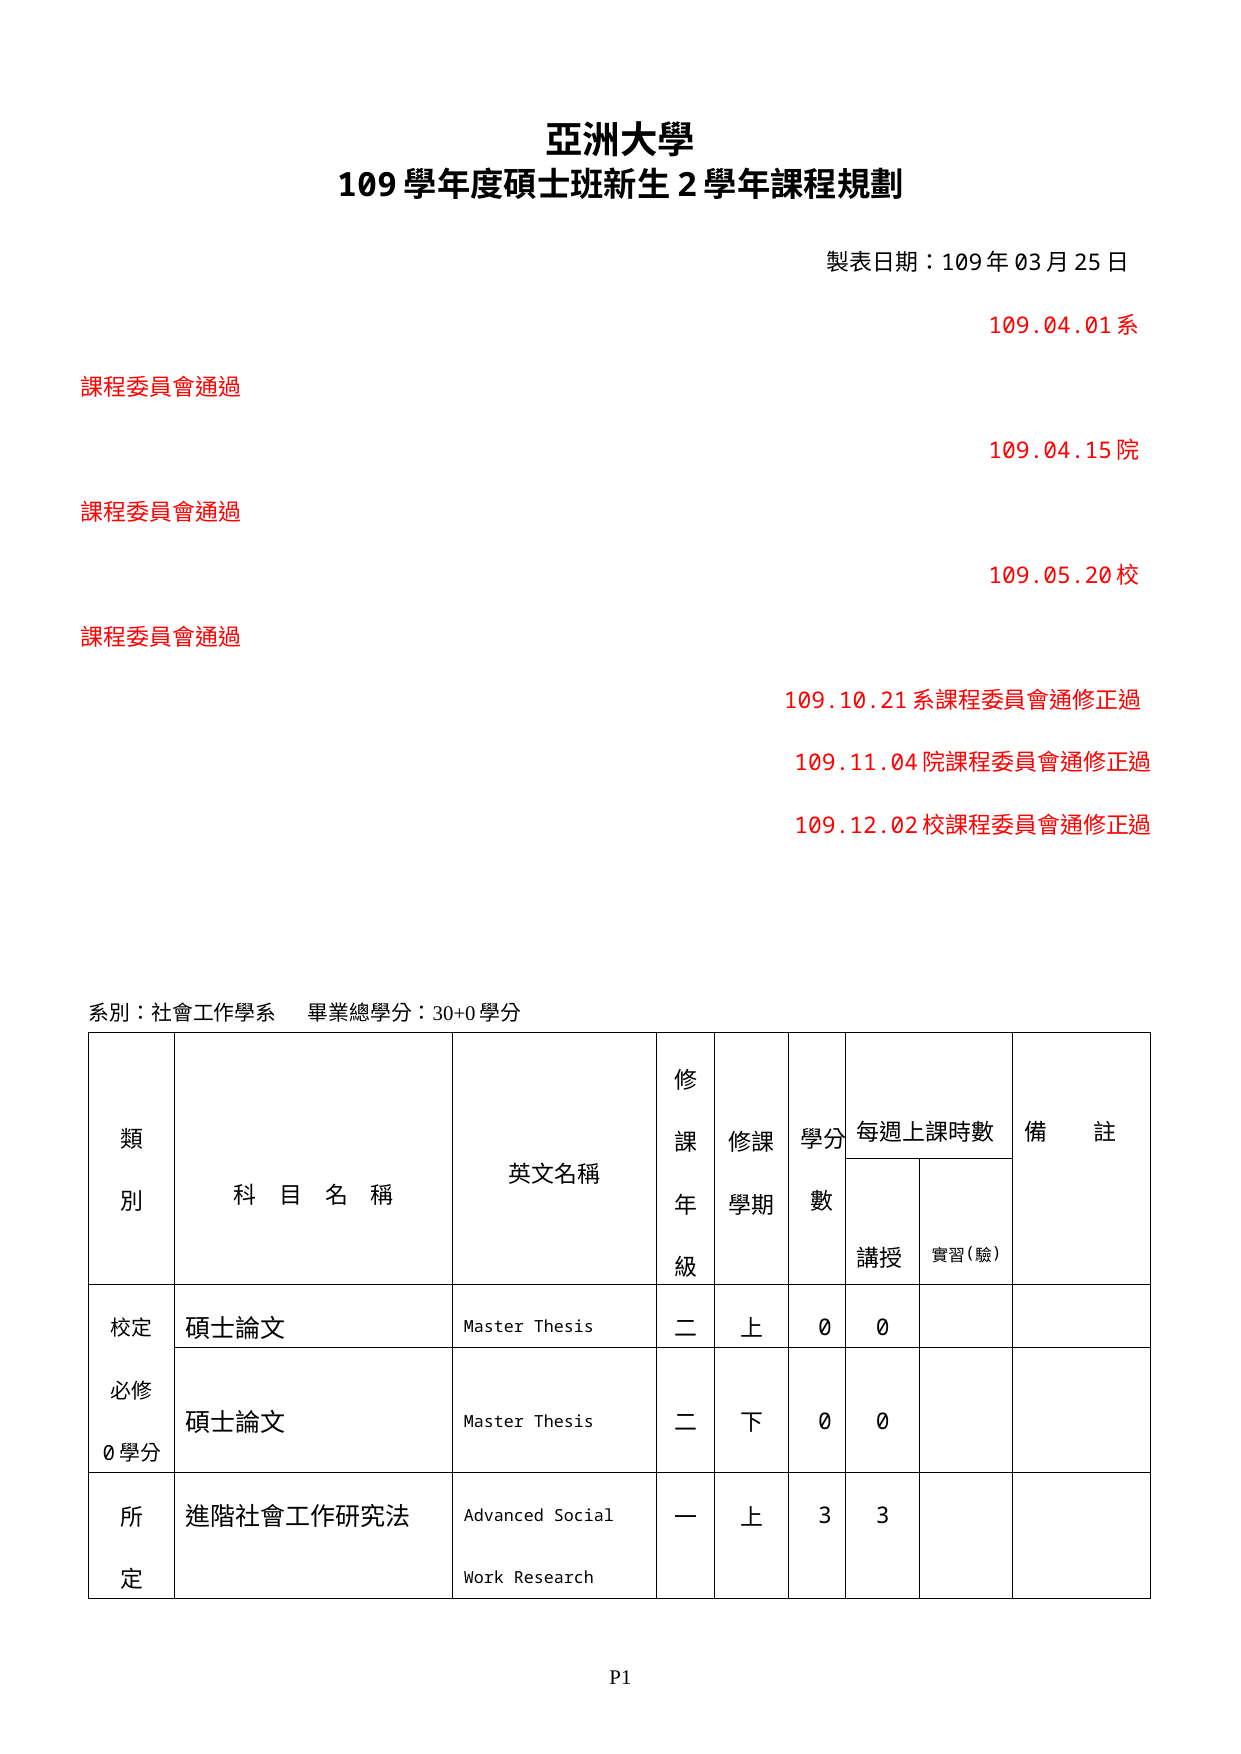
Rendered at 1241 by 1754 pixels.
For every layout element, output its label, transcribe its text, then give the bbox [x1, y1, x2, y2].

text 109.12.02校課程委員會通修正過 [81, 782, 1152, 844]
text 109.10.21系課程委員會通修正過 [81, 657, 1152, 719]
table_cell 0 [846, 1285, 919, 1347]
table_cell [1013, 1348, 1150, 1472]
table_header 備 註 [1013, 1033, 1150, 1284]
text 系別：社會工作學系 畢業總學分：30+0學分 [89, 969, 1068, 1032]
table_cell [920, 1285, 1012, 1347]
table_cell 碩士論文 [175, 1348, 452, 1472]
table_cell Advanced Social Work Research [453, 1473, 656, 1598]
table_cell [1013, 1285, 1150, 1347]
table_cell 0 [846, 1348, 919, 1472]
table_cell Master Thesis [453, 1348, 656, 1472]
table_cell 進階社會工作研究法 [175, 1473, 452, 1598]
table_cell 上 [715, 1473, 788, 1598]
table_header 英文名稱 [453, 1033, 656, 1284]
table_cell 3 [789, 1473, 845, 1598]
table_header 科 目 名 稱 [175, 1033, 452, 1284]
table_header 修課 學期 [715, 1033, 788, 1284]
table_cell Master Thesis [453, 1285, 656, 1347]
table_header 學分 數 [789, 1033, 845, 1284]
table_cell 二 [657, 1348, 714, 1472]
table_cell 校定 必修 0學分 [89, 1285, 174, 1472]
table_cell 實習(驗) [920, 1159, 1012, 1284]
table_header 修課年級 [657, 1033, 714, 1284]
text 109.11.04院課程委員會通修正過 [81, 719, 1152, 782]
table_cell 碩士論文 [175, 1285, 452, 1347]
text 亞洲大學 [89, 96, 1152, 158]
table_cell 0 [789, 1348, 845, 1472]
table_cell [920, 1348, 1012, 1472]
table_cell 二 [657, 1285, 714, 1347]
table_cell 講授 [846, 1159, 919, 1284]
table_header 類 別 [89, 1033, 174, 1284]
table_header 每週上課時數 [846, 1033, 1012, 1158]
text 製表日期：109年03月25日 [81, 219, 1129, 282]
table_cell 所 定 [89, 1473, 174, 1598]
table_cell [1013, 1473, 1150, 1598]
table_cell 下 [715, 1348, 788, 1472]
table_cell [920, 1473, 1012, 1598]
table_cell 一 [657, 1473, 714, 1598]
text 109.05.20校課程委員會通過 [81, 532, 1152, 657]
table_cell 上 [715, 1285, 788, 1347]
table_cell 0 [789, 1285, 845, 1347]
text 109學年度碩士班新生2學年課程規劃 [89, 158, 1152, 207]
text 109.04.15院課程委員會通過 [81, 407, 1152, 532]
text 109.04.01系課程委員會通過 [81, 282, 1152, 407]
table_cell 3 [846, 1473, 919, 1598]
